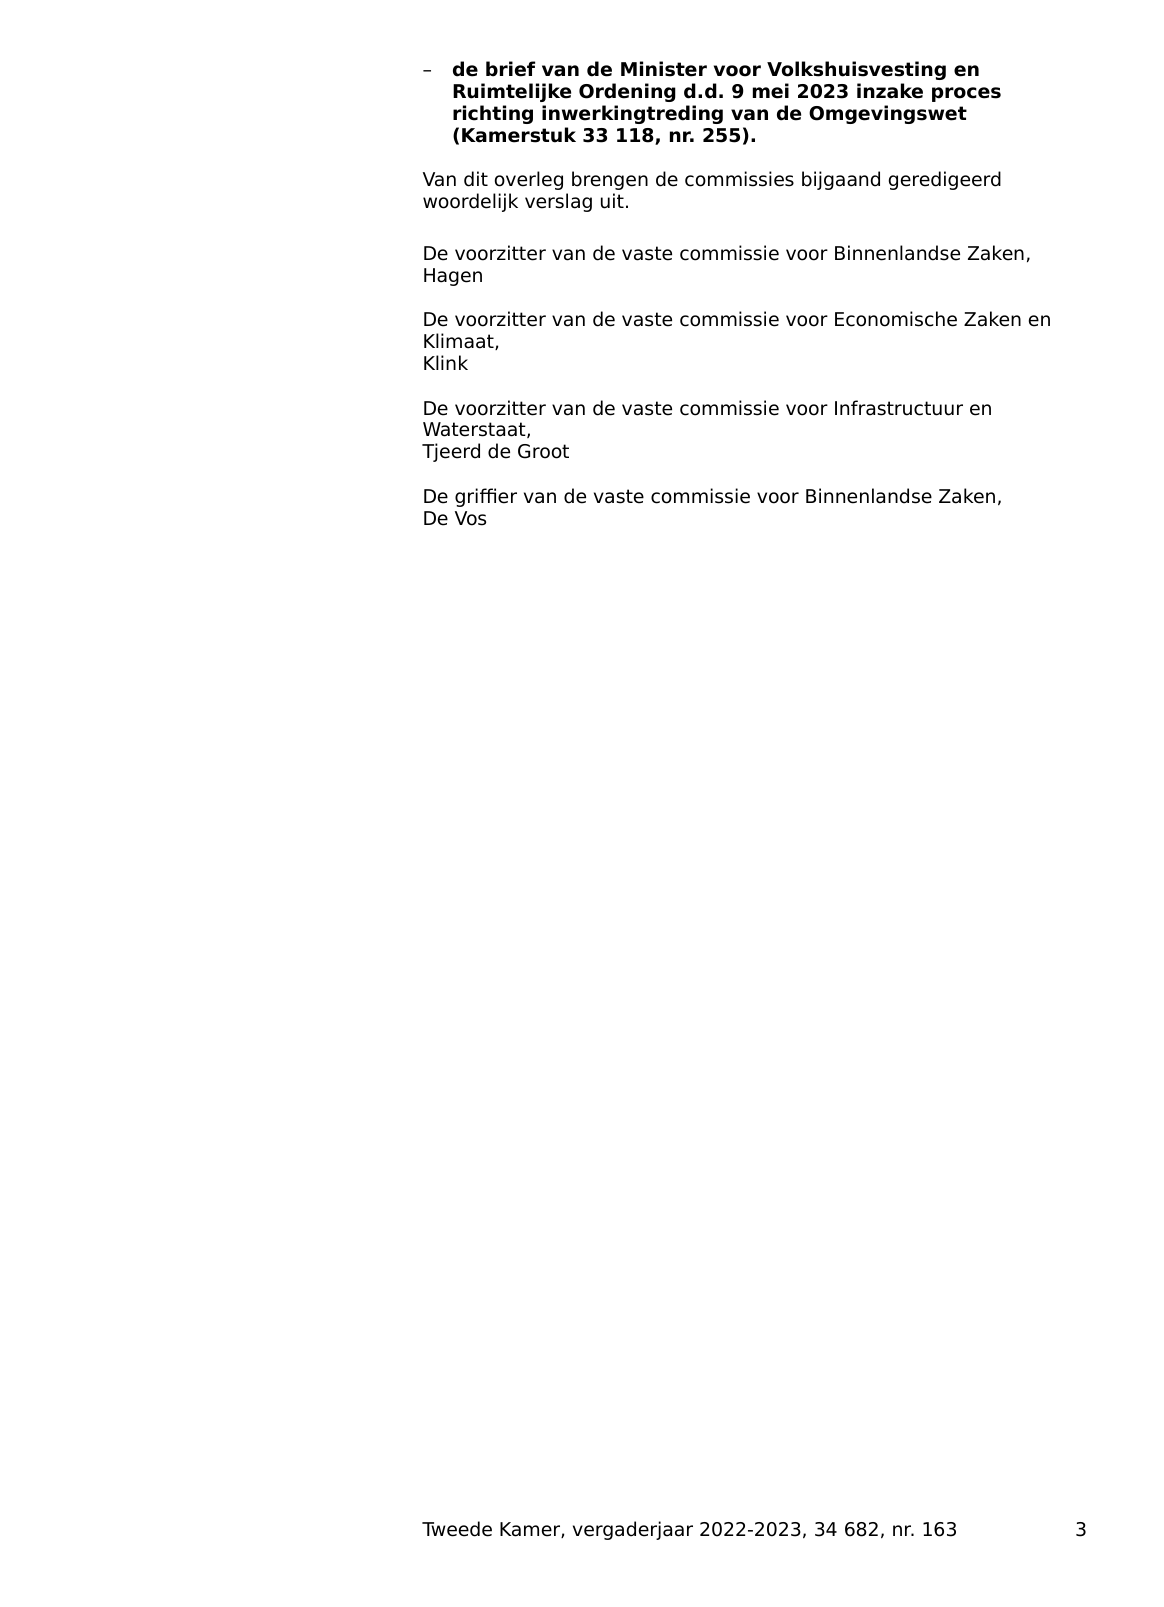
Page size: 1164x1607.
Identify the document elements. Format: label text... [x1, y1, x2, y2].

text De griffier van de vaste commissie voor Binnenlandse Zaken, De Vos [422, 486, 1087, 529]
text De voorzitter van de vaste commissie voor Infrastructuur en Waterstaat, Tjeerd de Groot [422, 397, 1087, 463]
text – de brief van de Minister voor Volkshuisvesting en Ruimtelijke Ordening d.d. 9 mei 2023 inzake proces richting inwerkingtreding van de Omgevingswet (Kamerstuk 33 118, nr. 255). [422, 59, 1087, 147]
text Van dit overleg brengen de commissies bijgaand geredigeerd woordelijk verslag uit. [422, 169, 1087, 213]
text De voorzitter van de vaste commissie voor Binnenlandse Zaken, Hagen [422, 243, 1087, 287]
text De voorzitter van de vaste commissie voor Economische Zaken en Klimaat, Klink [422, 309, 1087, 375]
